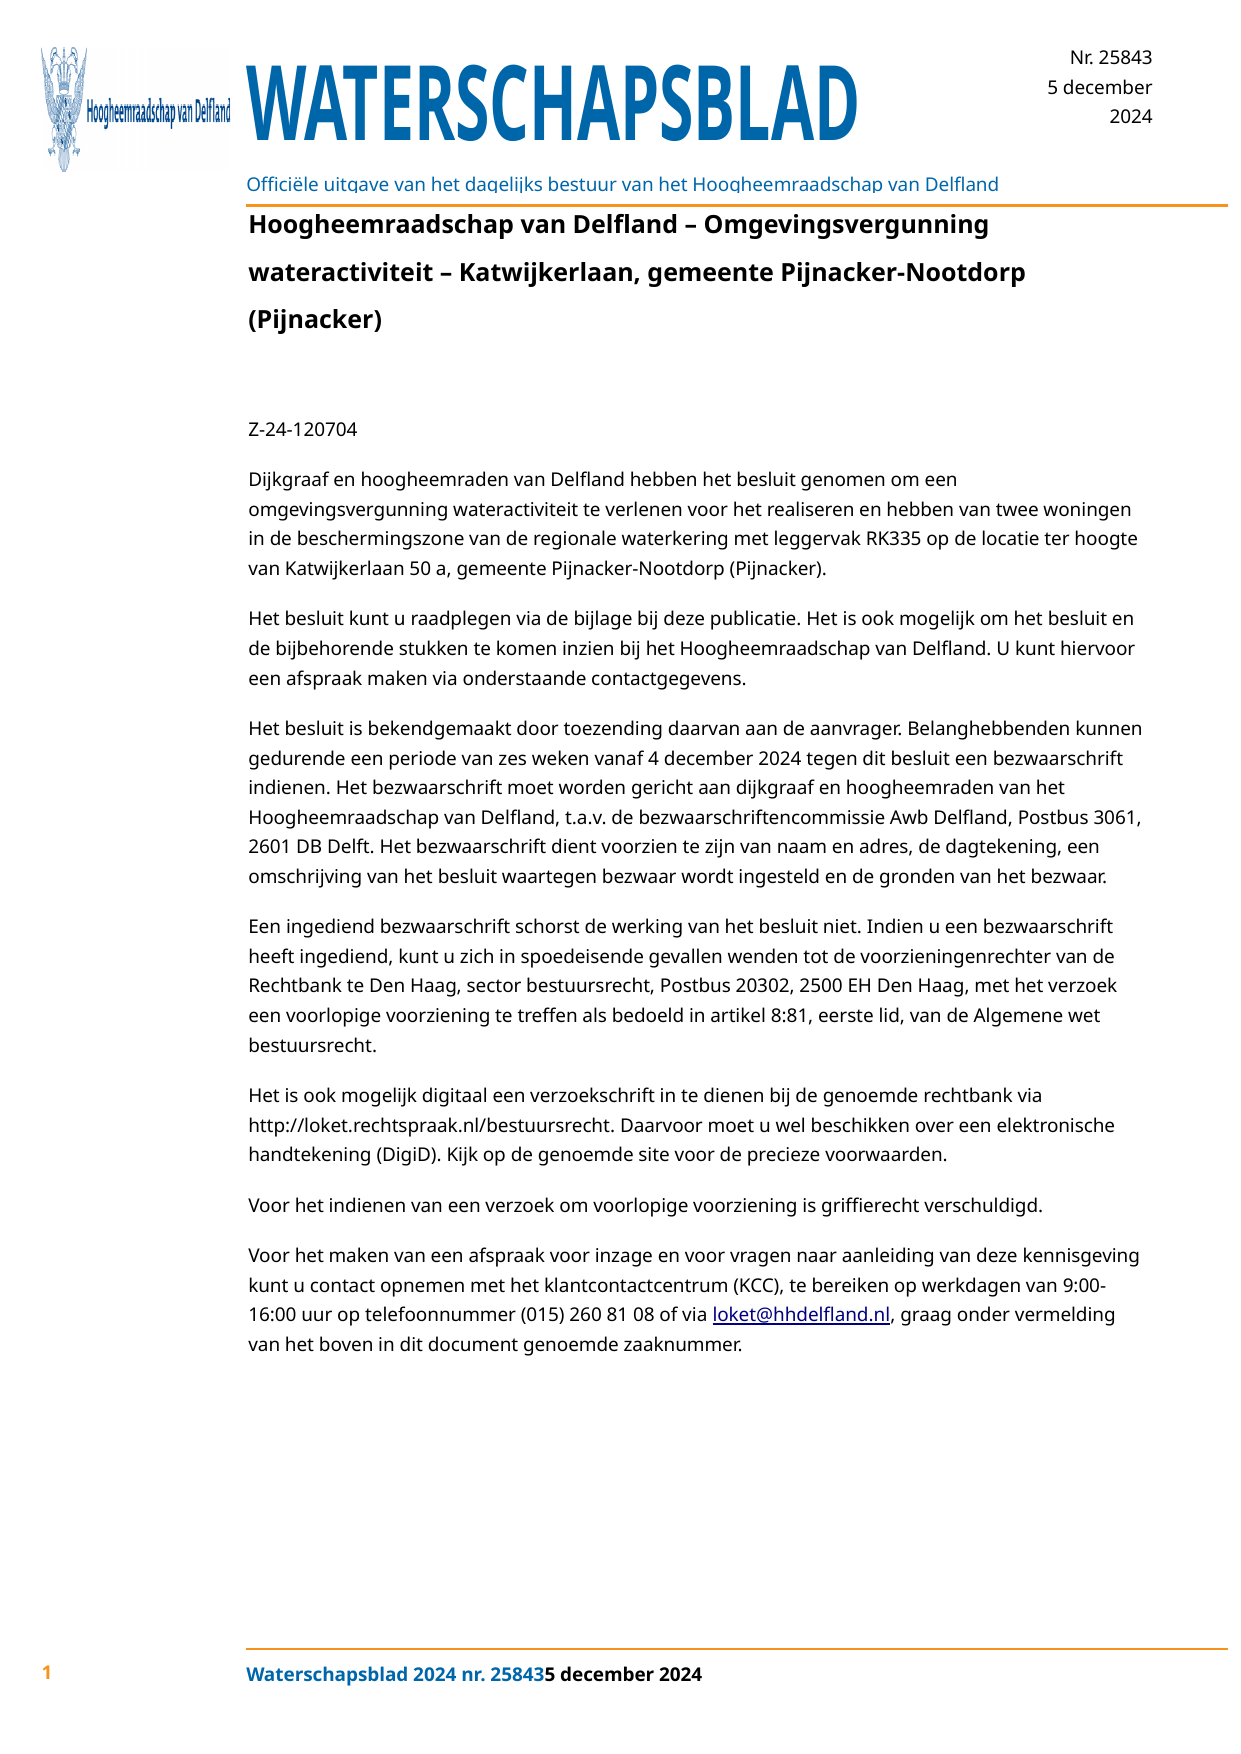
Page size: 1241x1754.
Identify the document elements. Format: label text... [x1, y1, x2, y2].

text Voor het maken van een afspraak voor inzage en voor vragen naar aanleiding van deze kennisgeving kunt u contact opnemen met het klantcontactcentrum (KCC), te bereiken op werkdagen van 9:00-16:00 uur op telefoonnummer (015) 260 81 08 of via loket@hhdelfland.nl, graag onder vermelding van het boven in dit document genoemde zaaknummer. [248, 1242, 1152, 1357]
picture [41, 47, 231, 172]
text Hoogheemraadschap van Delfland – Omgevingsvergunning wateractiviteit – Katwijkerlaan, gemeente Pijnacker-Nootdorp (Pijnacker) [248, 207, 1152, 336]
text Het besluit is bekendgemaakt door toezending daarvan aan de aanvrager. Belanghebbenden kunnen gedurende een periode van zes weken vanaf 4 december 2024 tegen dit besluit een bezwaarschrift indienen. Het bezwaarschrift moet worden gericht aan dijkgraaf en hoogheemraden van het Hoogheemraadschap van Delfland, t.a.v. de bezwaarschriftencommissie Awb Delfland, Postbus 3061, 2601 DB Delft. Het bezwaarschrift dient voorzien te zijn van naam en adres, de dagtekening, een omschrijving van het besluit waartegen bezwaar wordt ingesteld en de gronden van het bezwaar. [248, 715, 1152, 889]
text Dijkgraaf en hoogheemraden van Delfland hebben het besluit genomen om een omgevingsvergunning wateractiviteit te verlenen voor het realiseren en hebben van twee woningen in de beschermingszone van de regionale waterkering met leggervak RK335 op de locatie ter hoogte van Katwijkerlaan 50 a, gemeente Pijnacker-Nootdorp (Pijnacker). [248, 466, 1152, 581]
text Voor het indienen van een verzoek om voorlopige voorziening is griffierecht verschuldigd. [248, 1192, 1152, 1217]
text Het besluit kunt u raadplegen via de bijlage bij deze publicatie. Het is ook mogelijk om het besluit en de bijbehorende stukken te komen inzien bij het Hoogheemraadschap van Delfland. U kunt hiervoor een afspraak maken via onderstaande contactgegevens. [248, 606, 1152, 690]
text Het is ook mogelijk digitaal een verzoekschrift in te dienen bij de genoemde rechtbank via http://loket.rechtspraak.nl/bestuursrecht. Daarvoor moet u wel beschikken over een elektronische handtekening (DigiD). Kijk op de genoemde site voor de precieze voorwaarden. [248, 1082, 1152, 1167]
text Z-24-120704 [248, 416, 1152, 442]
text Een ingediend bezwaarschrift schorst de werking van het besluit niet. Indien u een bezwaarschrift heeft ingediend, kunt u zich in spoedeisende gevallen wenden tot de voorzieningenrechter van de Rechtbank te Den Haag, sector bestuursrecht, Postbus 20302, 2500 EH Den Haag, met het verzoek een voorlopige voorziening te treffen als bedoeld in artikel 8:81, eerste lid, van de Algemene wet bestuursrecht. [248, 913, 1152, 1057]
